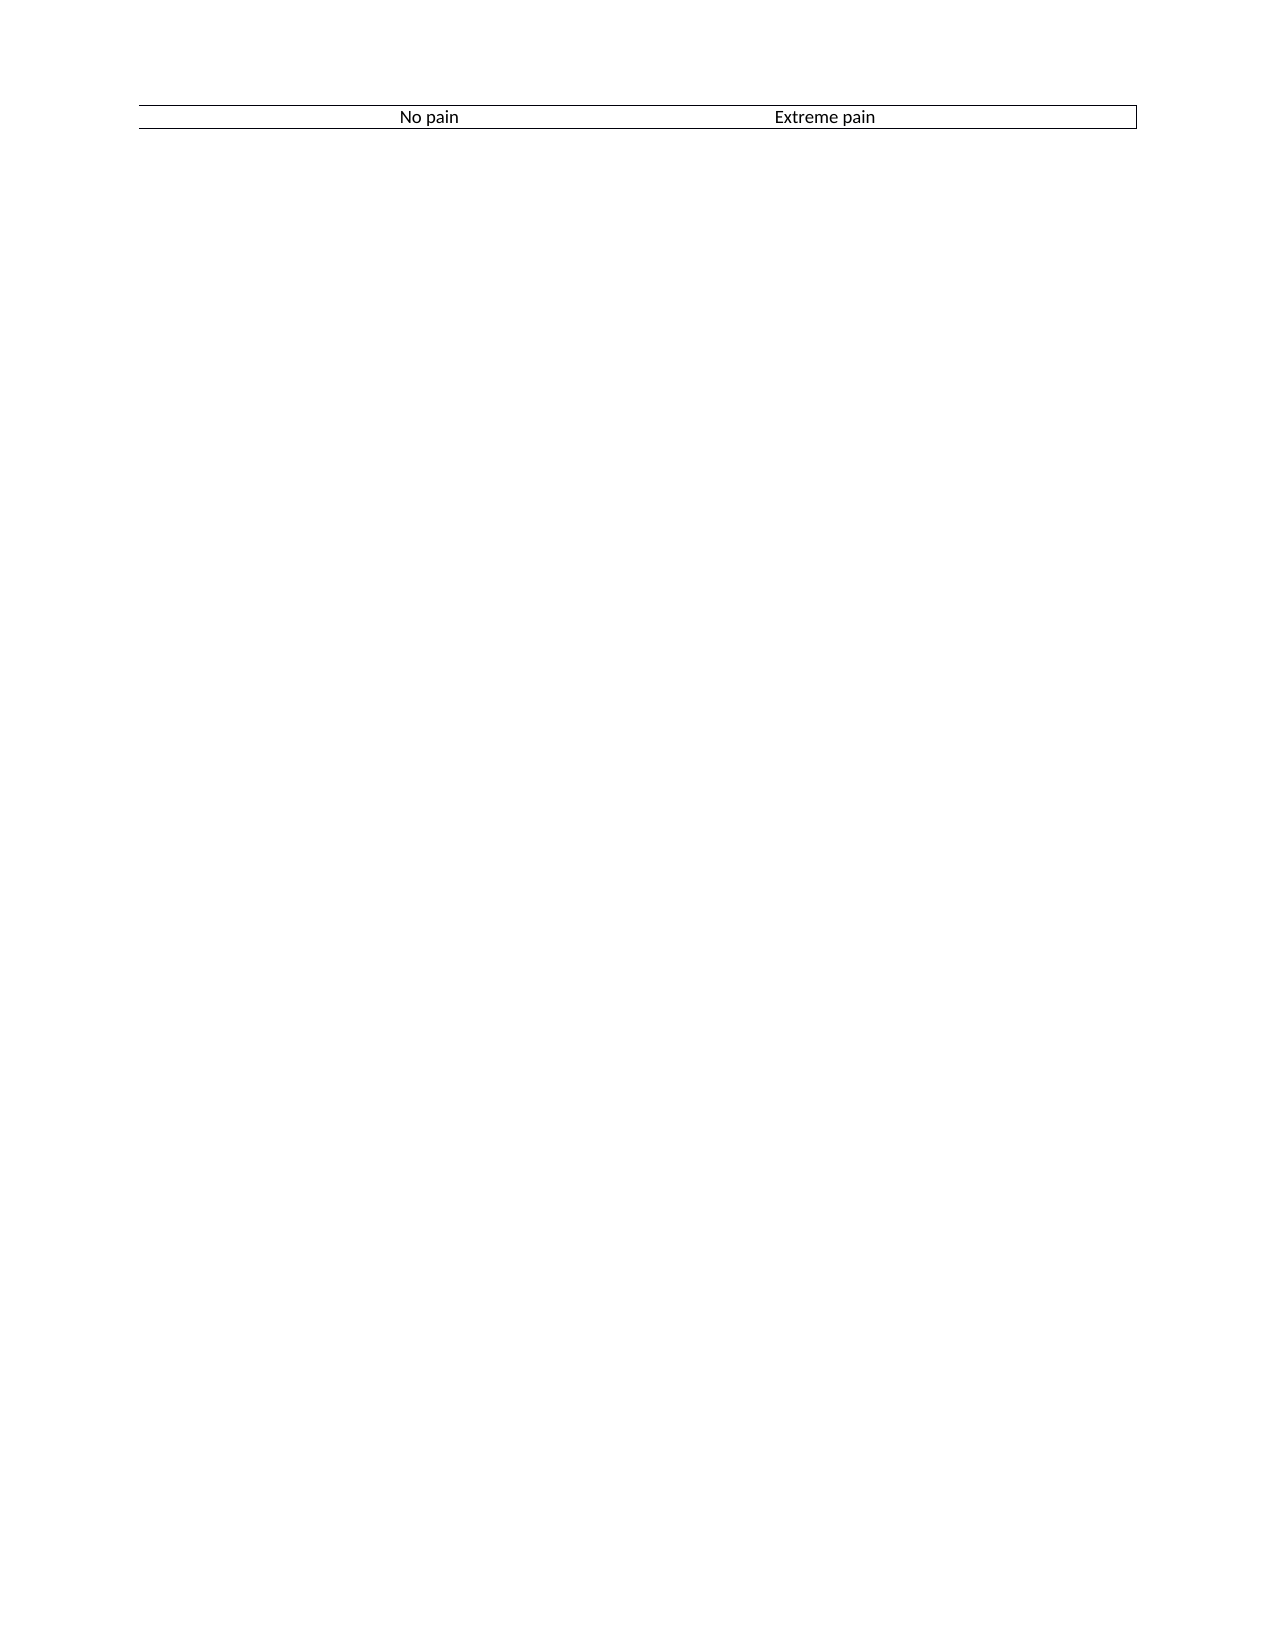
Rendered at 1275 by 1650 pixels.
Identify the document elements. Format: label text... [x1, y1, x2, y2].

table_header No pain Extreme pain [139, 106, 1136, 128]
